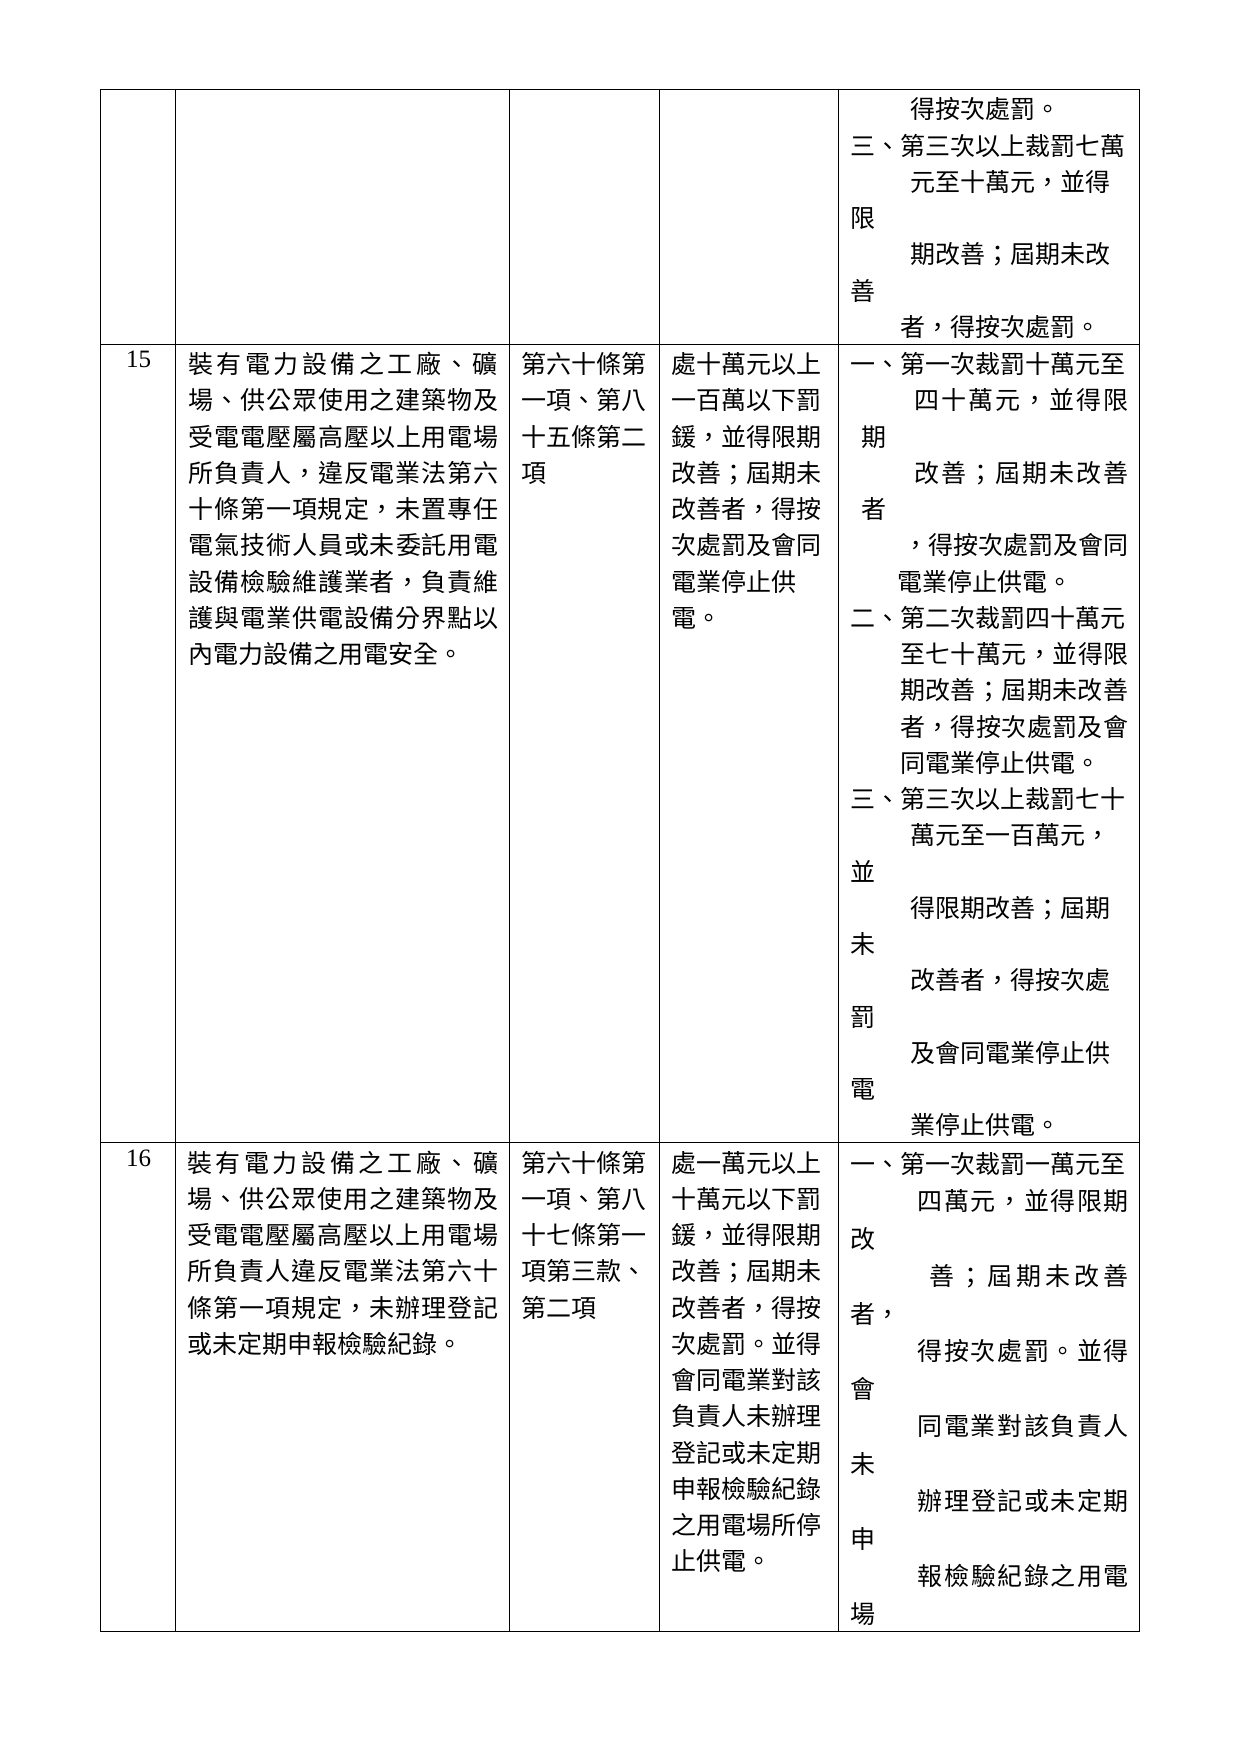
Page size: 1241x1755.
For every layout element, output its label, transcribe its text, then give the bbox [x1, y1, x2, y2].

table_cell 15 [101, 345, 175, 1142]
table_cell 處十萬元以上一百萬以下罰鍰，並得限期改善；屆期未改善者，得按次處罰及會同電業停止供電。 [660, 345, 838, 1142]
table_cell [101, 90, 175, 343]
table_cell 處一萬元以上十萬元以下罰鍰，並得限期改善；屆期未改善者，得按次處罰。並得會同電業對該負責人未辦理登記或未定期申報檢驗紀錄之用電場所停止供電。 [660, 1143, 838, 1631]
table_cell 一、第一次裁罰一萬元至 四萬元，並得限期改 善；屆期未改善者， 得按次處罰。並得會 同電業對該負責人未 辦理登記或未定期申 報檢驗紀錄之用電場 [839, 1143, 1139, 1631]
table_cell [176, 90, 509, 343]
table_cell 裝有電力設備之工廠、礦場、供公眾使用之建築物及受電電壓屬高壓以上用電場所負責人違反電業法第六十條第一項規定，未辦理登記或未定期申報檢驗紀錄。 [176, 1143, 509, 1631]
table_cell 一、第一次裁罰十萬元至 四十萬元，並得限期 改善；屆期未改善者 ，得按次處罰及會同電業停止供電。 二、第二次裁罰四十萬元 至七十萬元，並得限期改善；屆期未改善者，得按次處罰及會同電業停止供電。 三、第三次以上裁罰七十 萬元至一百萬元，並 得限期改善；屆期未 改善者，得按次處罰 及會同電業停止供電 業停止供電。 [839, 345, 1139, 1142]
table_cell 得按次處罰。 三、第三次以上裁罰七萬 元至十萬元，並得限 期改善；屆期未改善 者，得按次處罰。 [839, 90, 1139, 343]
table_cell 16 [101, 1143, 175, 1631]
table_cell 第六十條第一項、第八十五條第二項 [510, 345, 659, 1142]
table_cell 裝有電力設備之工廠、礦場、供公眾使用之建築物及受電電壓屬高壓以上用電場所負責人，違反電業法第六十條第一項規定，未置專任電氣技術人員或未委託用電設備檢驗維護業者，負責維護與電業供電設備分界點以內電力設備之用電安全。 [176, 345, 509, 1142]
table_cell [510, 90, 659, 343]
table_cell 第六十條第一項、第八十七條第一項第三款、第二項 [510, 1143, 659, 1631]
table_cell [660, 90, 838, 343]
